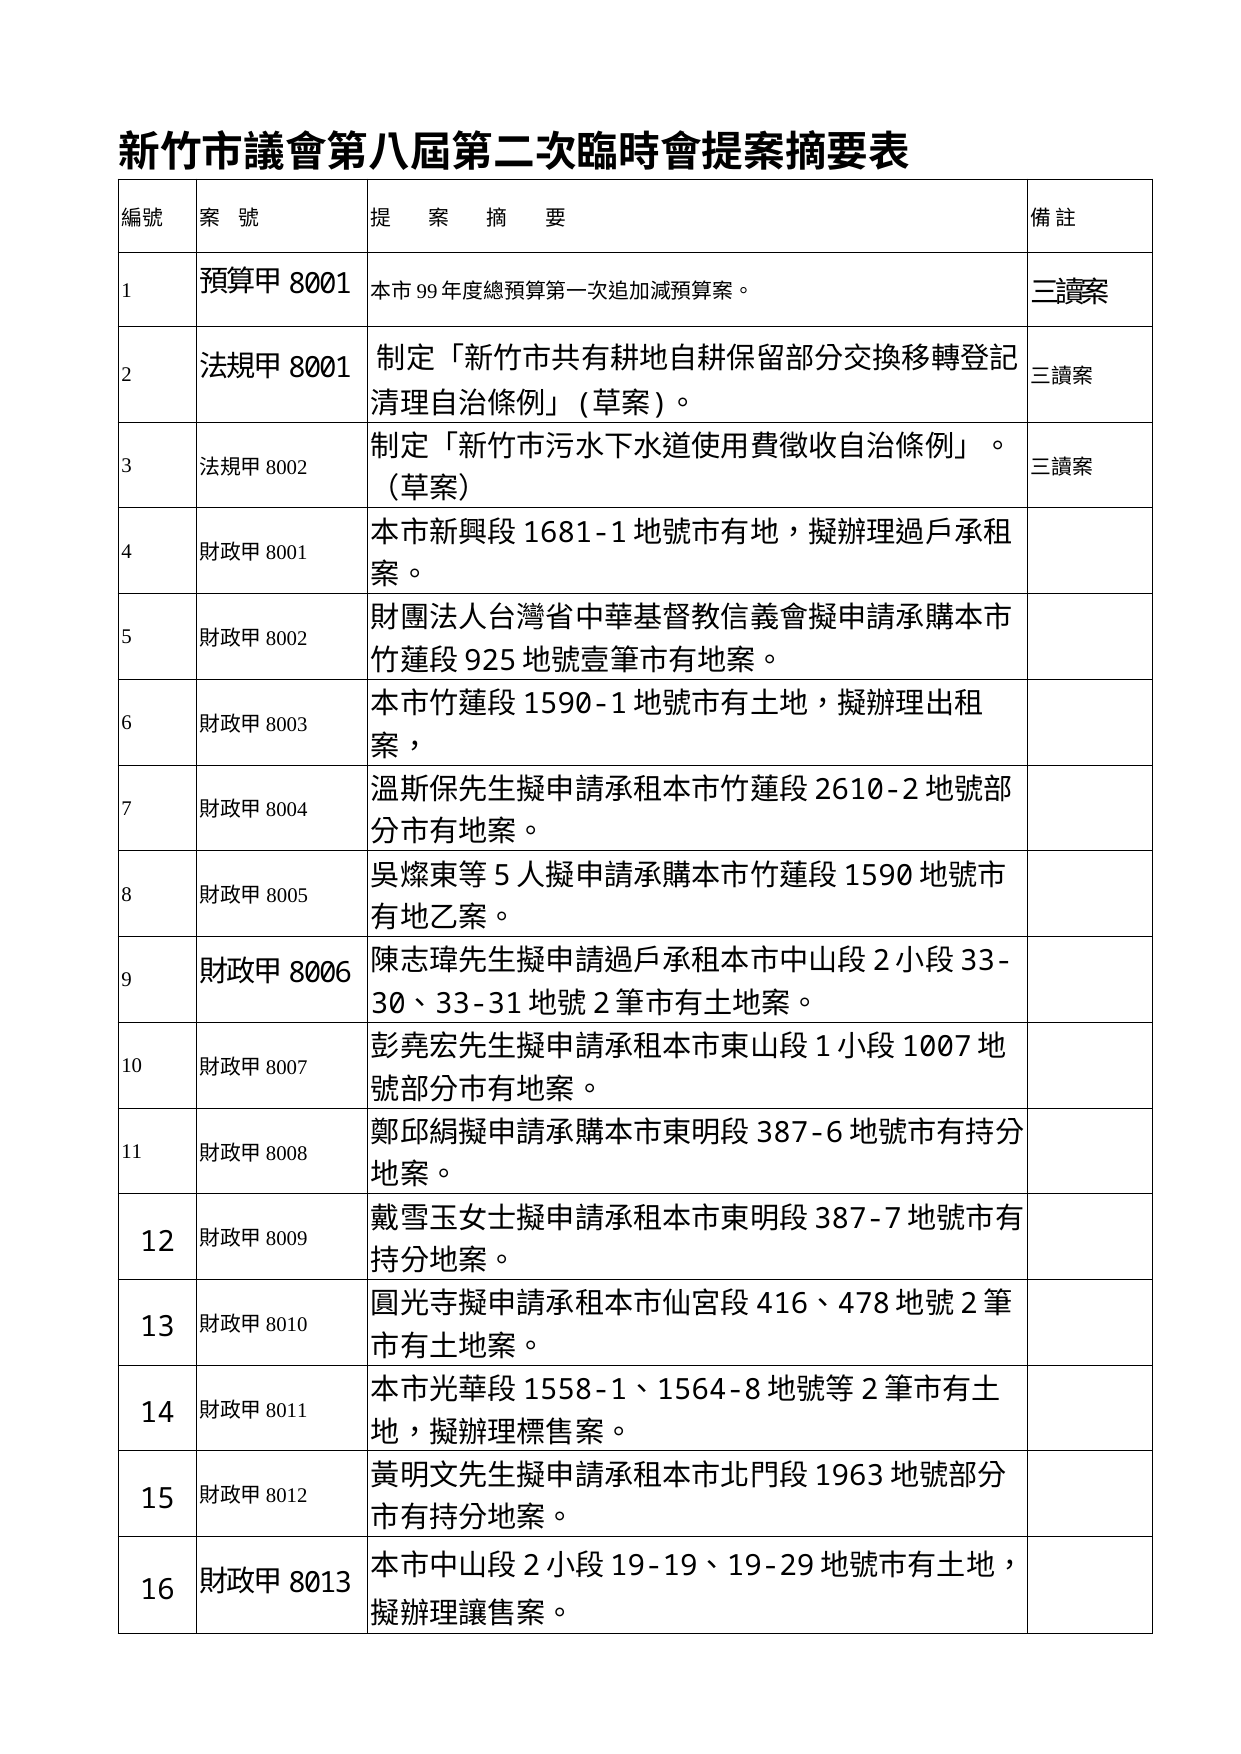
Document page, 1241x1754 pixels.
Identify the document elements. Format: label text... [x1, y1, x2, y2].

table_cell 戴雪玉女士擬申請承租本市東明段387-7地號市有持分地案。 [368, 1194, 1027, 1279]
table_cell 14 [119, 1366, 196, 1450]
table_cell 本市99年度總預算第一次追加減預算案。 [368, 253, 1027, 326]
table_cell 本市新興段1681-1地號市有地，擬辦理過戶承租案。 [368, 508, 1027, 593]
table_cell 財政甲8009 [197, 1194, 367, 1279]
table_cell 8 [119, 851, 196, 936]
table_cell 溫斯保先生擬申請承租本市竹蓮段2610-2地號部分市有地案。 [368, 766, 1027, 850]
table_cell 7 [119, 766, 196, 850]
table_cell 黃明文先生擬申請承租本市北門段1963地號部分市有持分地案。 [368, 1451, 1027, 1536]
table_cell 15 [119, 1451, 196, 1536]
table_cell 財政甲8011 [197, 1366, 367, 1450]
table_cell 財政甲8010 [197, 1280, 367, 1365]
table_cell 財政甲8002 [197, 594, 367, 679]
table_cell 2 [119, 327, 196, 422]
table_cell 制定「新竹巿污水下水道使用費徵收自治條例」。（草案） [368, 423, 1027, 507]
table_cell 預算甲8001 [197, 253, 367, 326]
table_cell [1028, 851, 1152, 936]
table_cell [1028, 1537, 1152, 1633]
table_cell 財政甲8008 [197, 1109, 367, 1193]
table_cell 6 [119, 680, 196, 764]
table_cell [1028, 766, 1152, 850]
table_cell 本市中山段2小段19-19、19-29地號巿有土地，擬辦理讓售案。 [368, 1537, 1027, 1633]
table_cell [1028, 1023, 1152, 1107]
table_cell 彭堯宏先生擬申請承租本市東山段1小段1007地號部分巿有地案。 [368, 1023, 1027, 1107]
table_cell [1028, 508, 1152, 593]
table_cell 財團法人台灣省中華基督教信義會擬申請承購本市竹蓮段925地號壹筆市有地案。 [368, 594, 1027, 679]
table_cell 三讀案 [1028, 423, 1152, 507]
table_cell 財政甲8013 [197, 1537, 367, 1633]
table_cell 財政甲8006 [197, 937, 367, 1022]
table_cell 本市竹蓮段1590-1地號市有土地，擬辦理出租案， [368, 680, 1027, 764]
table_cell [1028, 1280, 1152, 1365]
table_cell 10 [119, 1023, 196, 1107]
table_header 案 號 [197, 180, 367, 252]
table_cell 圓光寺擬申請承租本市仙宮段416、478地號2筆市有土地案。 [368, 1280, 1027, 1365]
table_cell 5 [119, 594, 196, 679]
table_cell 陳志瑋先生擬申請過戶承租本市中山段2小段33-30、33-31地號2筆市有土地案。 [368, 937, 1027, 1022]
table_header 備 註 [1028, 180, 1152, 252]
table_cell 11 [119, 1109, 196, 1193]
table_header 編號 [119, 180, 196, 252]
table_header 提 案 摘 要 [368, 180, 1027, 252]
text 新竹市議會第八屆第二次臨時會提案摘要表 [118, 118, 1122, 178]
table_cell 財政甲8012 [197, 1451, 367, 1536]
table_cell 16 [119, 1537, 196, 1633]
table_cell 1 [119, 253, 196, 326]
table_cell 4 [119, 508, 196, 593]
table_cell 財政甲8007 [197, 1023, 367, 1107]
table_cell [1028, 937, 1152, 1022]
table_cell [1028, 1194, 1152, 1279]
table_cell 制定「新竹市共有耕地自耕保留部分交換移轉登記 清理自治條例」(草案)。 [368, 327, 1027, 422]
table_cell 財政甲8003 [197, 680, 367, 764]
table_cell [1028, 1451, 1152, 1536]
table_cell 吳燦東等5人擬申請承購本市竹蓮段1590地號市有地乙案。 [368, 851, 1027, 936]
table_cell [1028, 1109, 1152, 1193]
table_cell 三讀案 [1028, 327, 1152, 422]
table_cell 本市光華段1558-1、1564-8地號等2筆市有土地，擬辦理標售案。 [368, 1366, 1027, 1450]
table_cell 13 [119, 1280, 196, 1365]
table_cell 三讀案 [1028, 253, 1152, 326]
table_cell [1028, 1366, 1152, 1450]
table_cell 3 [119, 423, 196, 507]
table_cell 財政甲8004 [197, 766, 367, 850]
table_cell [1028, 680, 1152, 764]
table_cell 鄭邱絹擬申請承購本市東明段387-6地號市有持分地案。 [368, 1109, 1027, 1193]
table_cell 財政甲8001 [197, 508, 367, 593]
table_cell 法規甲8002 [197, 423, 367, 507]
table_cell 法規甲8001 [197, 327, 367, 422]
table_cell [1028, 594, 1152, 679]
table_cell 9 [119, 937, 196, 1022]
table_cell 財政甲 8005 [197, 851, 367, 936]
table_cell 12 [119, 1194, 196, 1279]
